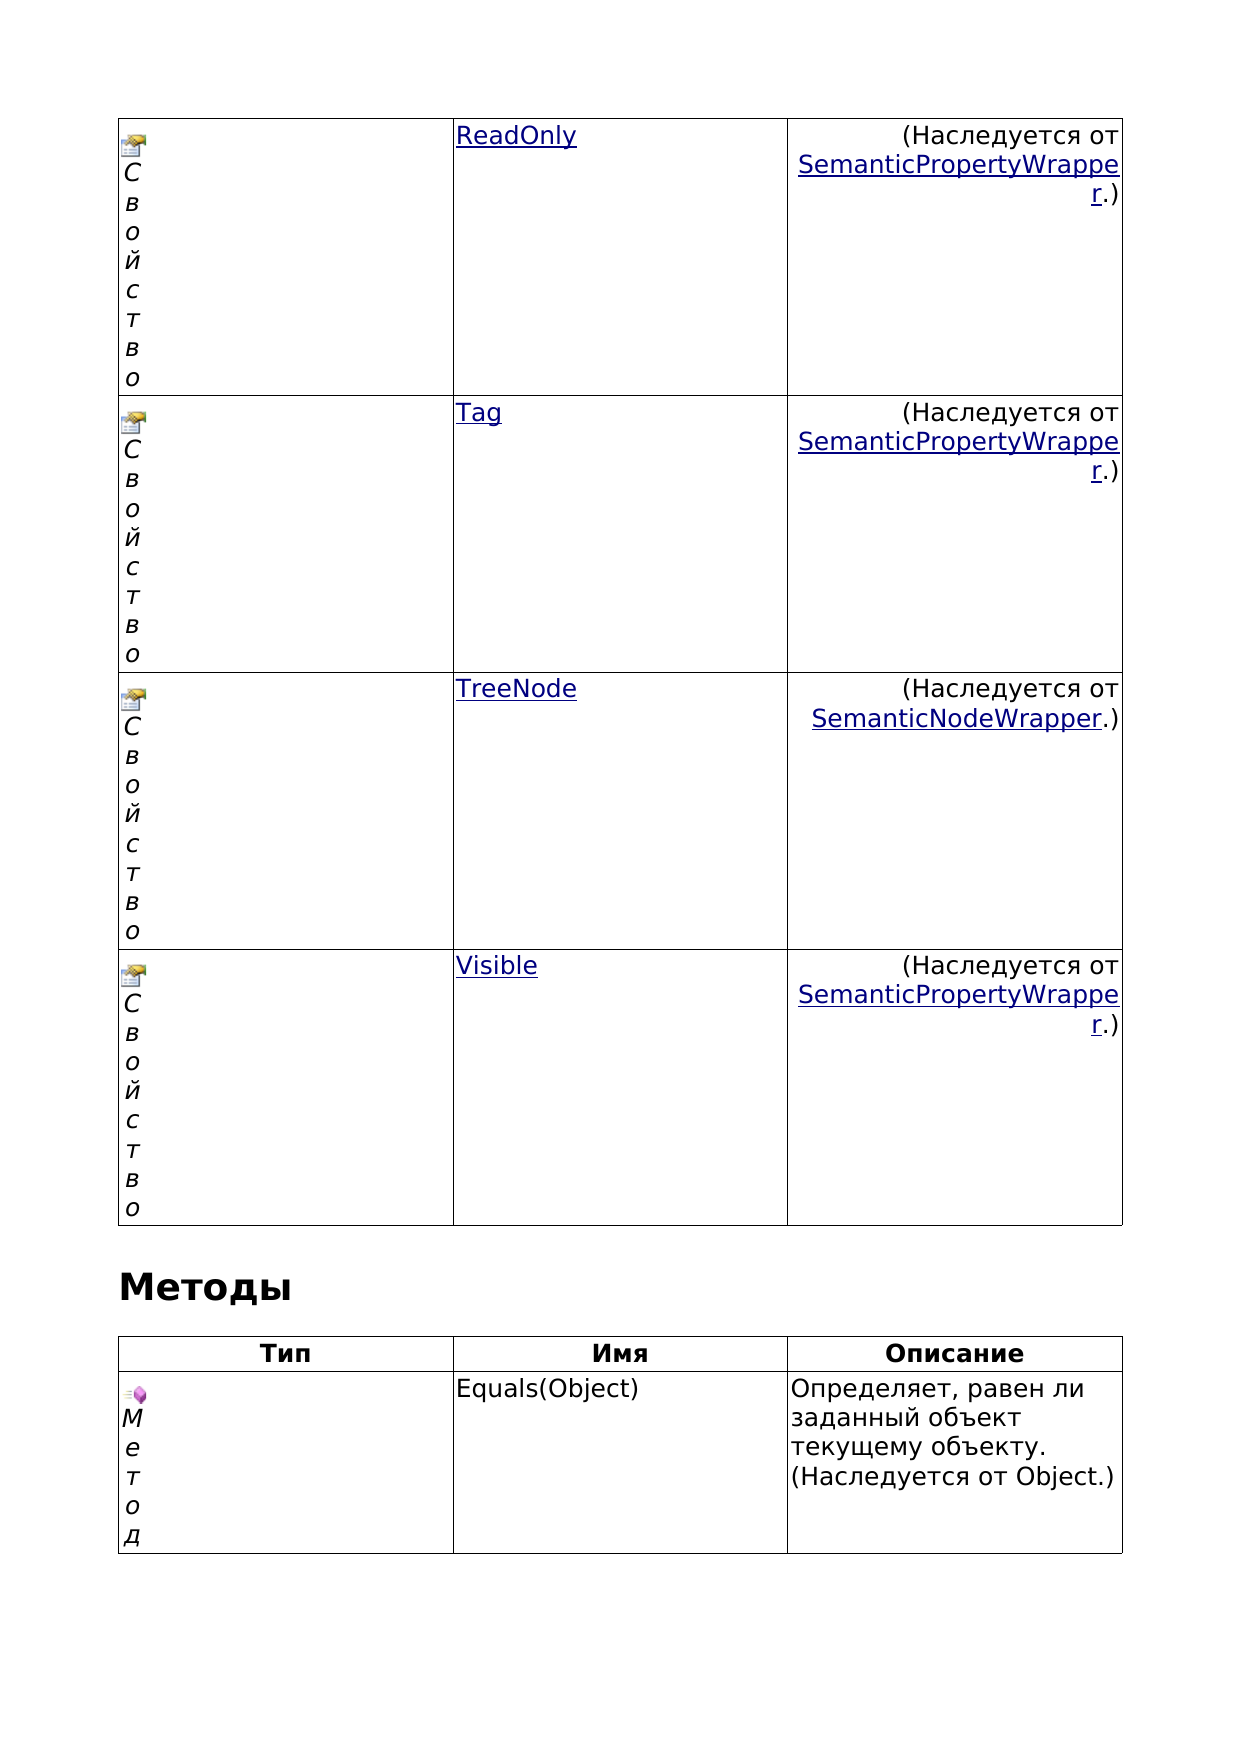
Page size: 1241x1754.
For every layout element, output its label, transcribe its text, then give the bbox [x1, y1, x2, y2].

table_cell [119, 396, 453, 672]
table_cell Equals(Object) [454, 1372, 787, 1553]
table_header Тип [119, 1337, 453, 1371]
table_cell [119, 950, 453, 1225]
table_cell [119, 673, 453, 948]
picture [121, 1386, 147, 1404]
table_cell Определяет, равен ли заданный объект текущему объекту. (Наследуется от Object.) [788, 1372, 1122, 1553]
table_cell ReadOnly [454, 119, 787, 395]
picture [121, 410, 147, 436]
table_cell Visible [454, 950, 787, 1225]
subtitle Методы [118, 1265, 1122, 1309]
table_cell [119, 119, 453, 395]
table_header Описание [788, 1337, 1122, 1371]
table_cell TreeNode [454, 673, 787, 948]
picture [121, 963, 147, 989]
picture [121, 687, 147, 713]
table_cell (Наследуется от SemanticPropertyWrapper.) [788, 396, 1122, 672]
table_cell (Наследуется от SemanticPropertyWrapper.) [788, 950, 1122, 1225]
table_cell [119, 1372, 453, 1553]
table_cell Tag [454, 396, 787, 672]
picture [121, 133, 147, 159]
table_cell (Наследуется от SemanticNodeWrapper.) [788, 673, 1122, 948]
table_header Имя [454, 1337, 787, 1371]
table_cell (Наследуется от SemanticPropertyWrapper.) [788, 119, 1122, 395]
